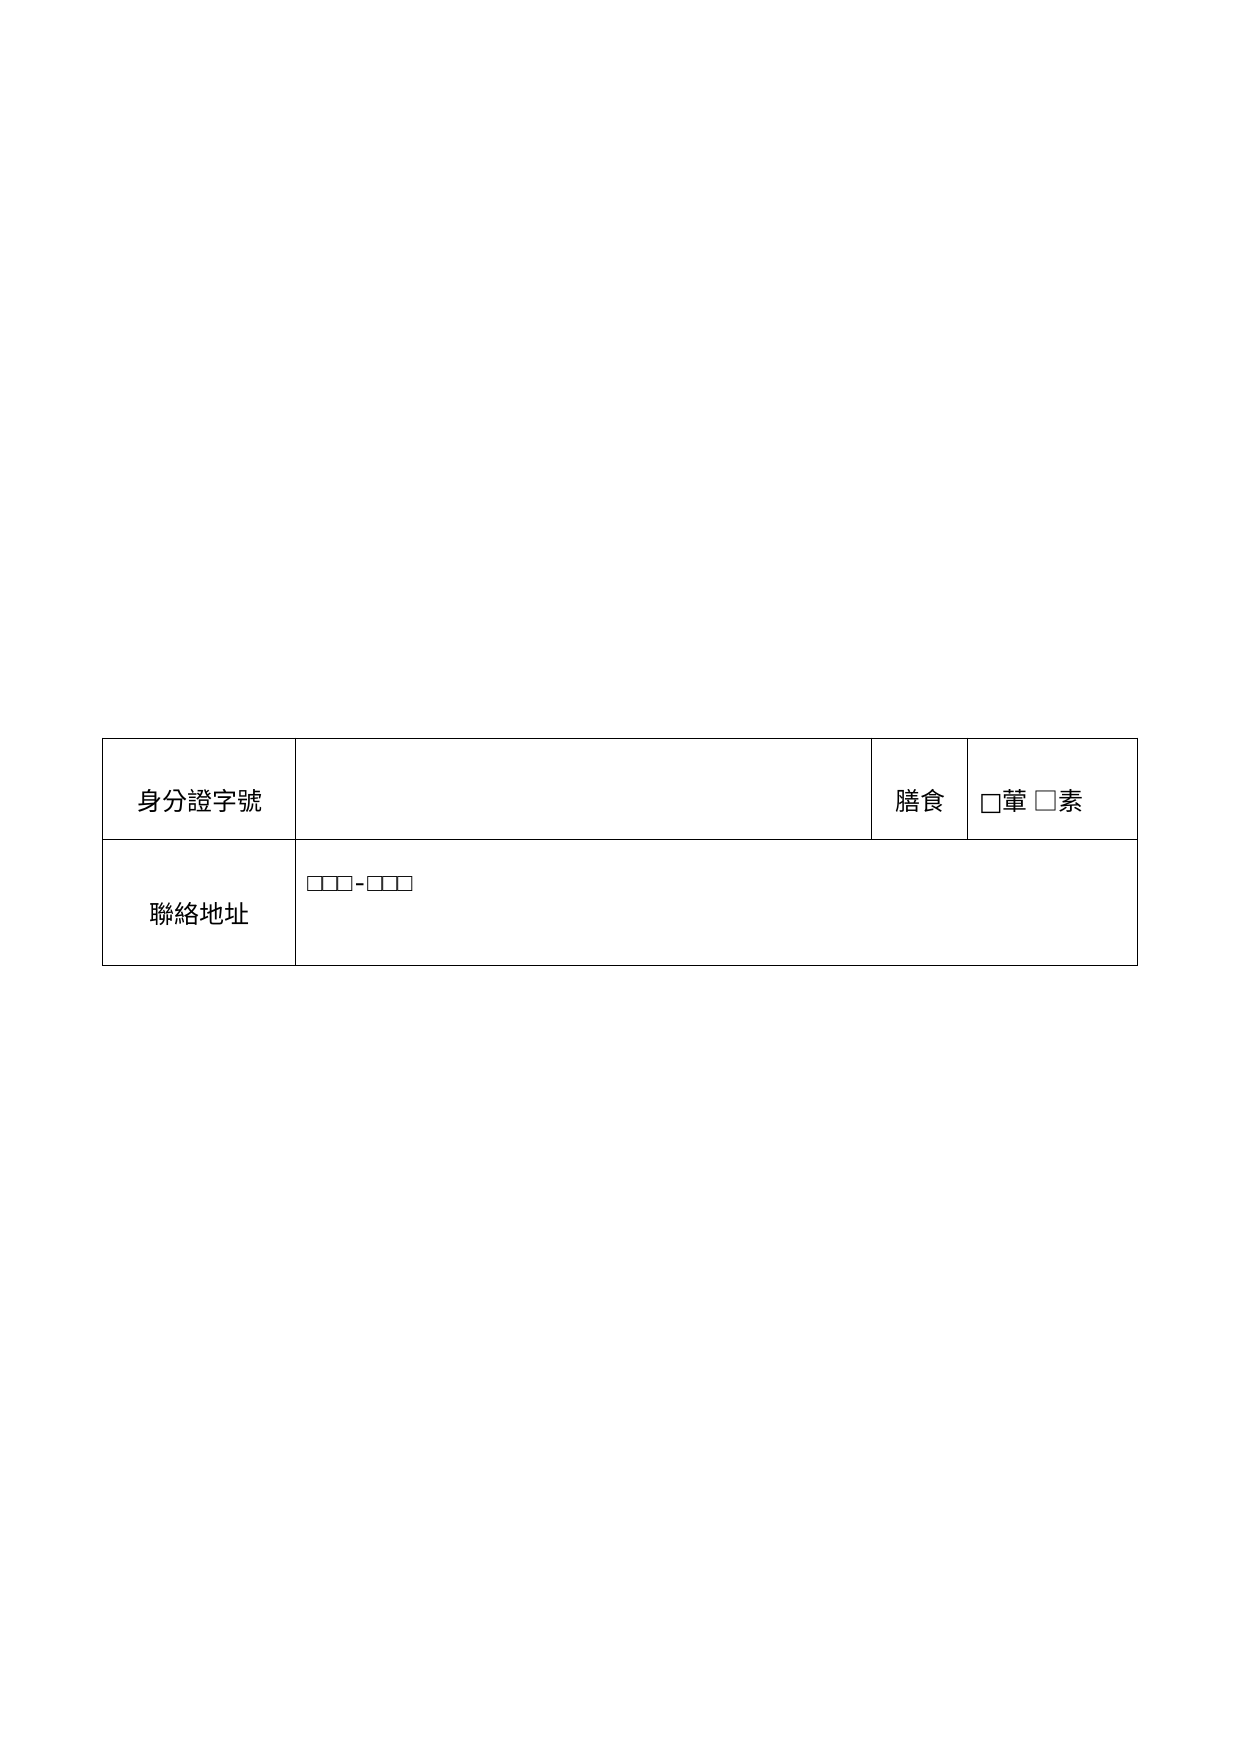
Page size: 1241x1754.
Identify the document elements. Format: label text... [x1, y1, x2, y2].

table_cell □□□-□□□ [296, 840, 1137, 965]
table_cell □葷 □素 [968, 739, 1137, 839]
table_cell 身分證字號 [103, 739, 295, 839]
table_cell 聯絡地址 [103, 840, 295, 965]
table_cell [296, 739, 871, 839]
table_cell 膳食 [872, 739, 967, 839]
